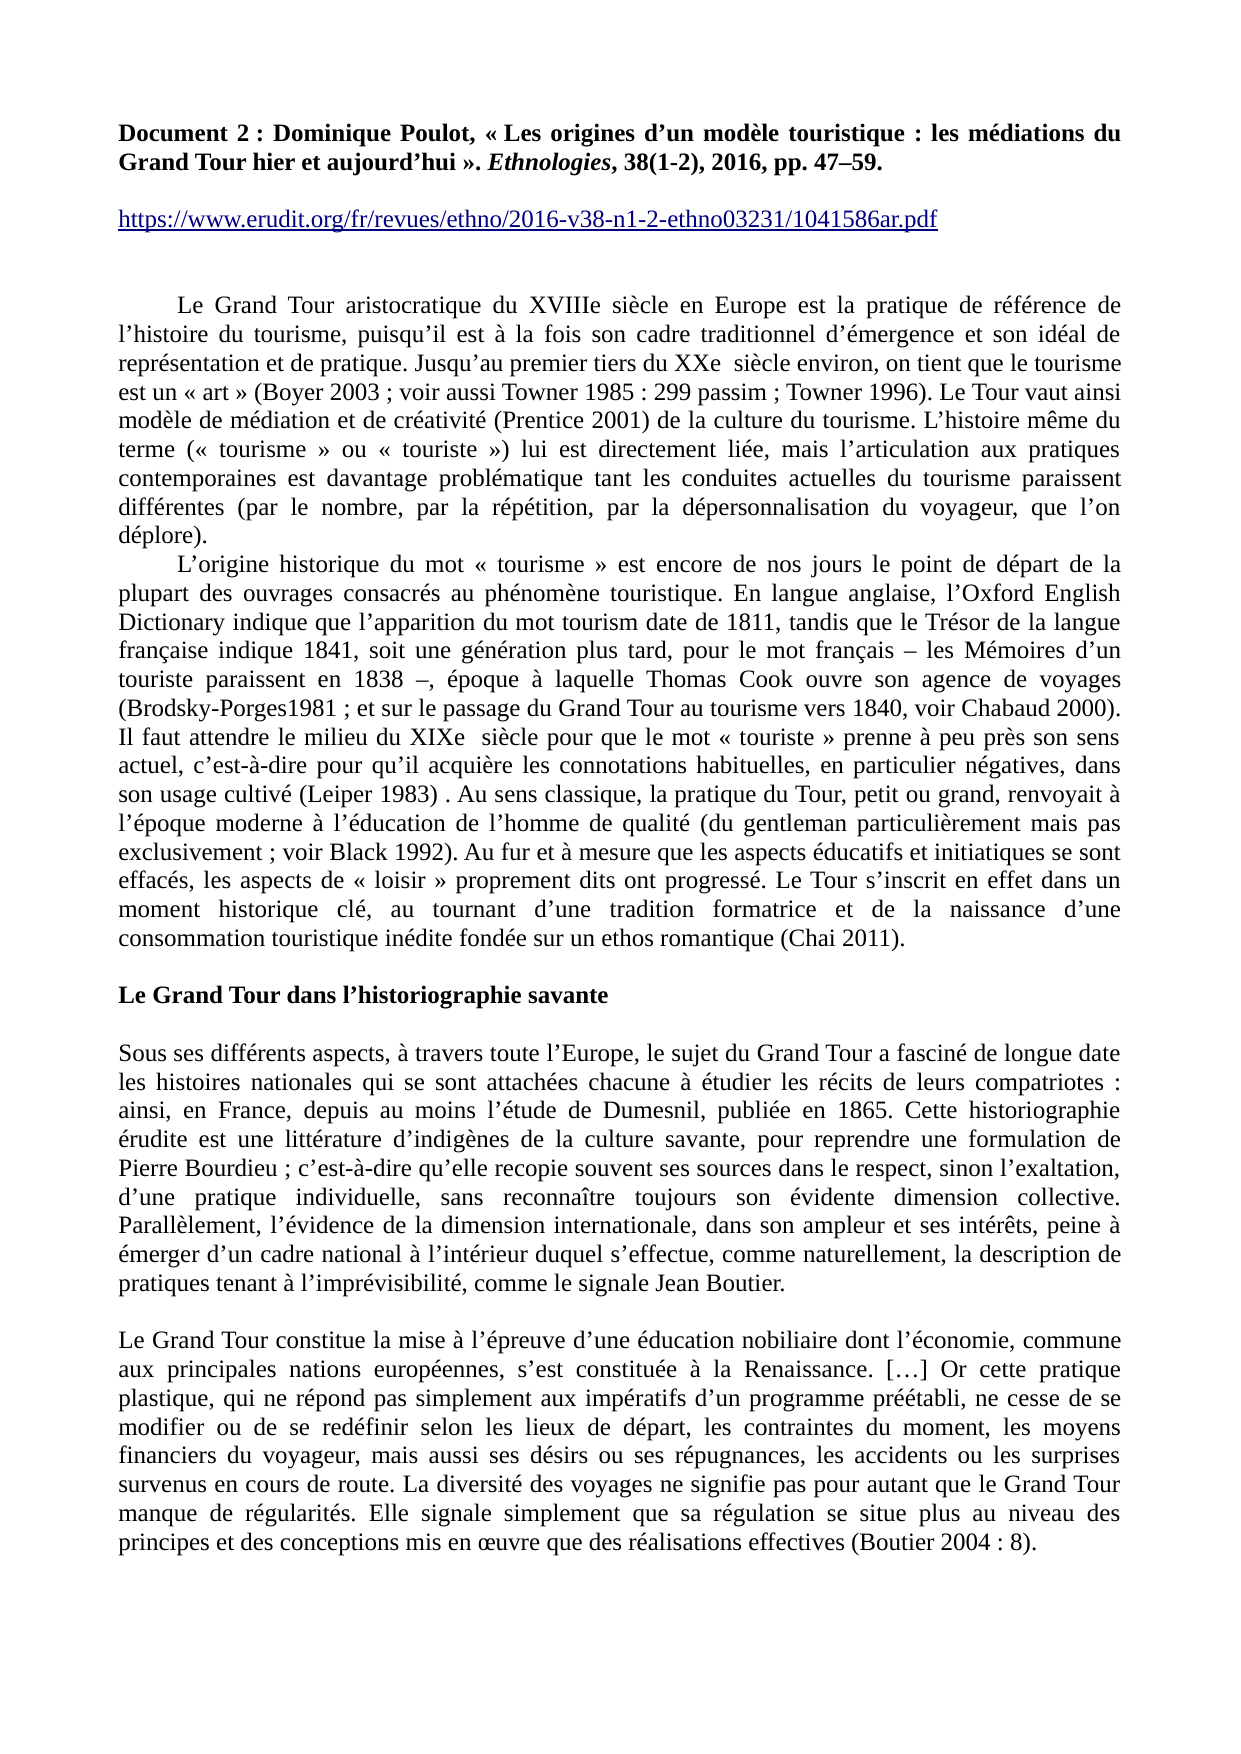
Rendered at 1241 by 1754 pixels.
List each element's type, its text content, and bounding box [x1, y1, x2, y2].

text https://www.erudit.org/fr/revues/ethno/2016-v38-n1-2-ethno03231/1041586ar.pdf [118, 204, 1122, 233]
text L’origine historique du mot « tourisme » est encore de nos jours le point de départ de la plupart des ouvrages consacrés au phénomène touristique. En langue anglaise, l’Oxford English Dictionary indique que l’apparition du mot tourism date de 1811, tandis que le Trésor de la langue française indique 1841, soit une génération plus tard, pour le mot français – les Mémoires d’un touriste paraissent en 1838 –, époque à laquelle Thomas Cook ouvre son agence de voyages (Brodsky-Porges1981 ; et sur le passage du Grand Tour au tourisme vers 1840, voir Chabaud 2000). Il faut attendre le milieu du XIXe siècle pour que le mot « touriste » prenne à peu près son sens actuel, c’est-à-dire pour qu’il acquière les connotations habituelles, en particulier négatives, dans son usage cultivé (Leiper 1983) . Au sens classique, la pratique du Tour, petit ou grand, renvoyait à l’époque moderne à l’éducation de l’homme de qualité (du gentleman particulièrement mais pas exclusivement ; voir Black 1992). Au fur et à mesure que les aspects éducatifs et initiatiques se sont effacés, les aspects de « loisir » proprement dits ont progressé. Le Tour s’inscrit en effet dans un moment historique clé, au tournant d’une tradition formatrice et de la naissance d’une consommation touristique inédite fondée sur un ethos romantique (Chai 2011). [118, 549, 1122, 952]
text Document 2 : Dominique Poulot, « Les origines d’un modèle touristique : les médiations du Grand Tour hier et aujourd’hui ». Ethnologies, 38(1-2), 2016, pp. 47–59. [118, 118, 1122, 176]
text Le Grand Tour aristocratique du XVIIIe siècle en Europe est la pratique de référence de l’histoire du tourisme, puisqu’il est à la fois son cadre traditionnel d’émergence et son idéal de représentation et de pratique. Jusqu’au premier tiers du XXe siècle environ, on tient que le tourisme est un « art » (Boyer 2003 ; voir aussi Towner 1985 : 299 passim ; Towner 1996). Le Tour vaut ainsi modèle de médiation et de créativité (Prentice 2001) de la culture du tourisme. L’histoire même du terme (« tourisme » ou « touriste ») lui est directement liée, mais l’articulation aux pratiques contemporaines est davantage problématique tant les conduites actuelles du tourisme paraissent différentes (par le nombre, par la répétition, par la dépersonnalisation du voyageur, que l’on déplore). [118, 291, 1122, 549]
text Le Grand Tour constitue la mise à l’épreuve d’une éducation nobiliaire dont l’économie, commune aux principales nations européennes, s’est constituée à la Renaissance. […] Or cette pratique plastique, qui ne répond pas simplement aux impératifs d’un programme préétabli, ne cesse de se modifier ou de se redéfinir selon les lieux de départ, les contraintes du moment, les moyens financiers du voyageur, mais aussi ses désirs ou ses répugnances, les accidents ou les surprises survenus en cours de route. La diversité des voyages ne signifie pas pour autant que le Grand Tour manque de régularités. Elle signale simplement que sa régulation se situe plus au niveau des principes et des conceptions mis en œuvre que des réalisations effectives (Boutier 2004 : 8). [118, 1326, 1122, 1556]
text Le Grand Tour dans l’historiographie savante [118, 981, 1122, 1009]
text Sous ses différents aspects, à travers toute l’Europe, le sujet du Grand Tour a fasciné de longue date les histoires nationales qui se sont attachées chacune à étudier les récits de leurs compatriotes : ainsi, en France, depuis au moins l’étude de Dumesnil, publiée en 1865. Cette historiographie érudite est une littérature d’indigènes de la culture savante, pour reprendre une formulation de Pierre Bourdieu ; c’est-à-dire qu’elle recopie souvent ses sources dans le respect, sinon l’exaltation, d’une pratique individuelle, sans reconnaître toujours son évidente dimension collective. Parallèlement, l’évidence de la dimension internationale, dans son ampleur et ses intérêts, peine à émerger d’un cadre national à l’intérieur duquel s’effectue, comme naturellement, la description de pratiques tenant à l’imprévisibilité, comme le signale Jean Boutier. [118, 1038, 1122, 1297]
